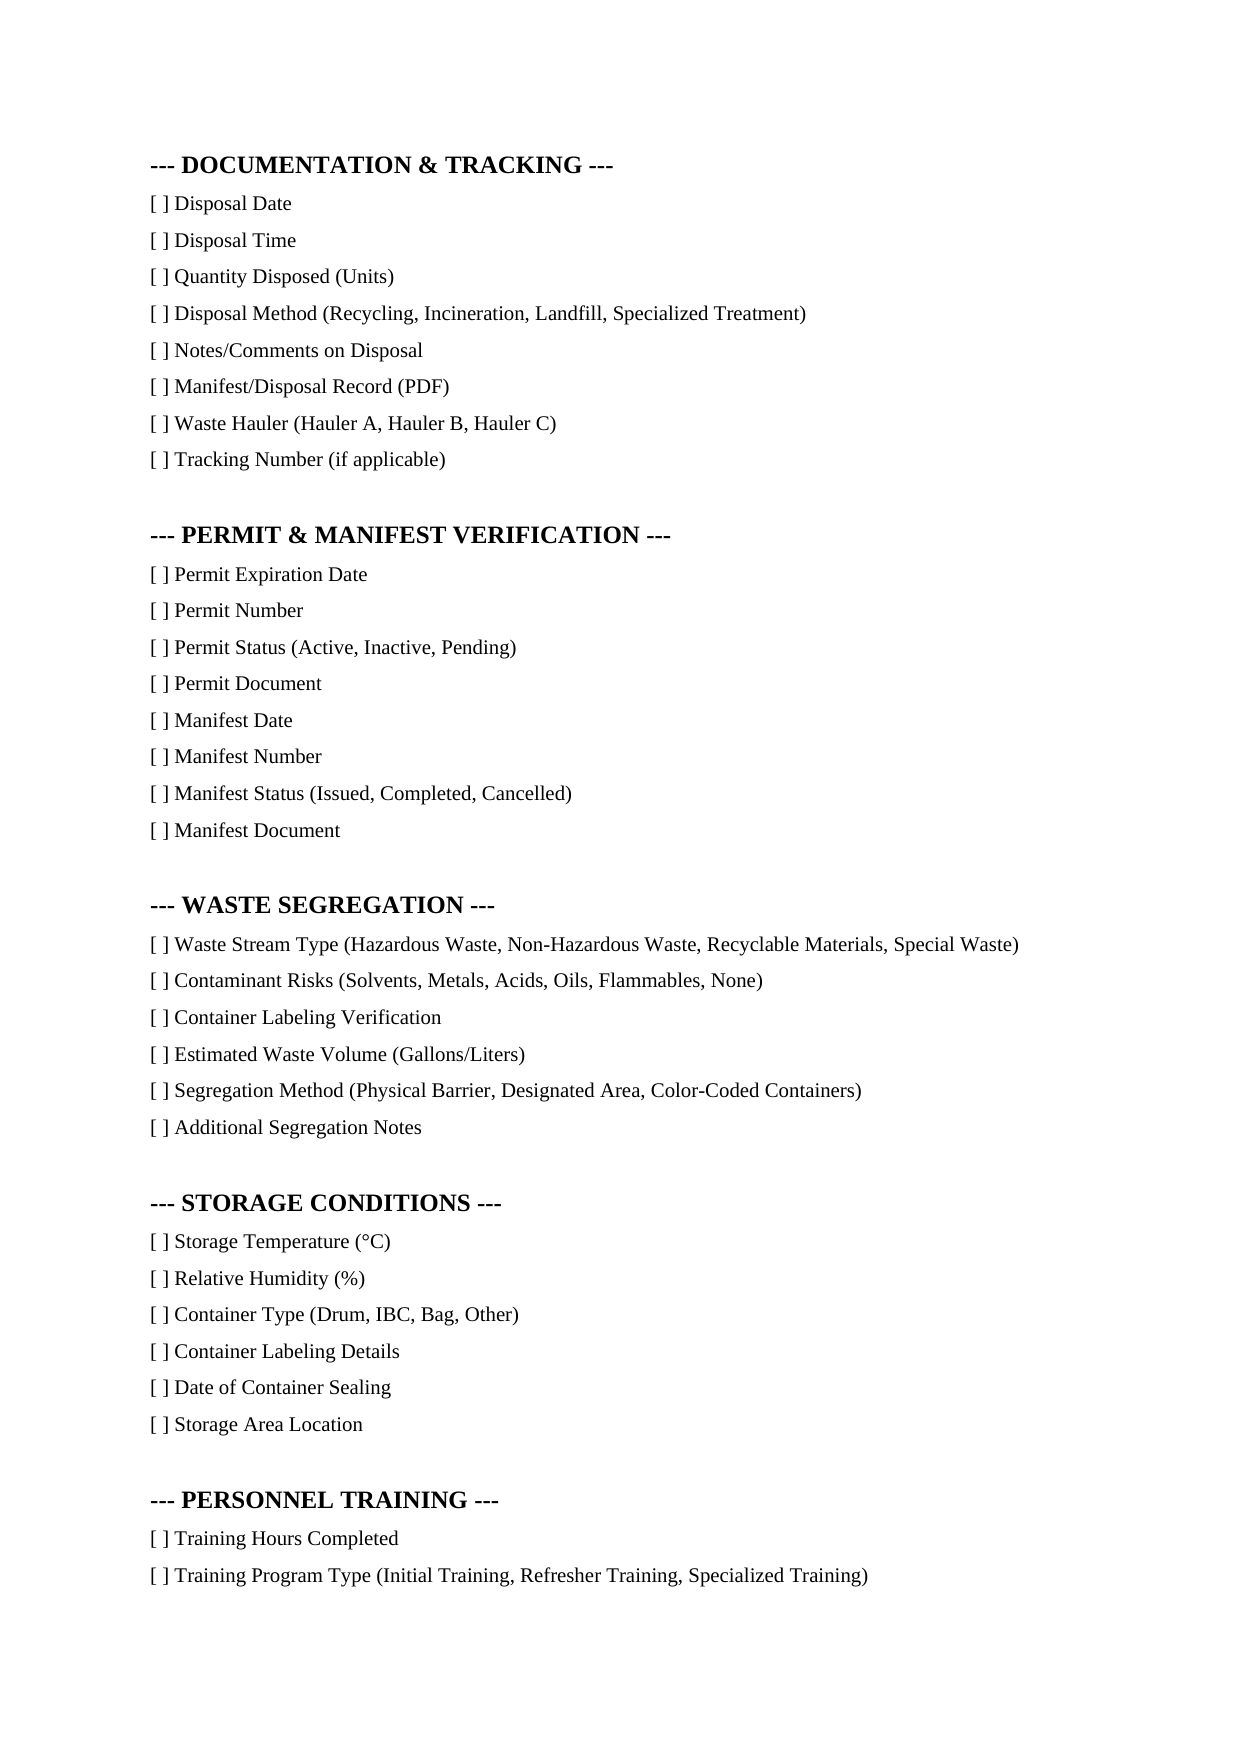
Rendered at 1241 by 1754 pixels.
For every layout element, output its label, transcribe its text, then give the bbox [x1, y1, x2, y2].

text [ ] Relative Humidity (%) [150, 1266, 1090, 1290]
text [ ] Permit Number [150, 598, 1090, 622]
text [ ] Contaminant Risks (Solvents, Metals, Acids, Oils, Flammables, None) [150, 968, 1090, 992]
text [ ] Container Labeling Verification [150, 1005, 1090, 1029]
text [ ] Additional Segregation Notes [150, 1115, 1090, 1139]
text [ ] Waste Stream Type (Hazardous Waste, Non-Hazardous Waste, Recyclable Materials, Special Waste) [150, 932, 1090, 956]
text [ ] Permit Status (Active, Inactive, Pending) [150, 635, 1090, 659]
text [ ] Manifest/Disposal Record (PDF) [150, 374, 1090, 398]
text [ ] Storage Temperature (°C) [150, 1229, 1090, 1253]
text [ ] Disposal Date [150, 191, 1090, 215]
text [ ] Storage Area Location [150, 1412, 1090, 1436]
text [ ] Manifest Document [150, 817, 1090, 842]
text --- DOCUMENTATION & TRACKING --- [150, 150, 1090, 179]
text [ ] Date of Container Sealing [150, 1375, 1090, 1399]
text [ ] Permit Expiration Date [150, 562, 1090, 586]
text [ ] Tracking Number (if applicable) [150, 447, 1090, 471]
text [ ] Container Type (Drum, IBC, Bag, Other) [150, 1302, 1090, 1326]
text [ ] Training Hours Completed [150, 1526, 1090, 1550]
text [ ] Notes/Comments on Disposal [150, 337, 1090, 362]
text [ ] Permit Document [150, 671, 1090, 695]
text [ ] Container Labeling Details [150, 1339, 1090, 1363]
text [ ] Waste Hauler (Hauler A, Hauler B, Hauler C) [150, 411, 1090, 435]
text --- PERSONNEL TRAINING --- [150, 1485, 1090, 1514]
text [ ] Disposal Method (Recycling, Incineration, Landfill, Specialized Treatment) [150, 301, 1090, 325]
text [ ] Segregation Method (Physical Barrier, Designated Area, Color-Coded Containers) [150, 1078, 1090, 1102]
text [ ] Disposal Time [150, 228, 1090, 252]
text [ ] Quantity Disposed (Units) [150, 264, 1090, 288]
text --- WASTE SEGREGATION --- [150, 891, 1090, 919]
text [ ] Manifest Status (Issued, Completed, Cancelled) [150, 781, 1090, 805]
text [ ] Manifest Date [150, 708, 1090, 732]
text [ ] Training Program Type (Initial Training, Refresher Training, Specialized Training) [150, 1563, 1090, 1587]
text [ ] Estimated Waste Volume (Gallons/Liters) [150, 1042, 1090, 1066]
text [ ] Manifest Number [150, 744, 1090, 768]
text --- PERMIT & MANIFEST VERIFICATION --- [150, 520, 1090, 549]
text --- STORAGE CONDITIONS --- [150, 1188, 1090, 1217]
